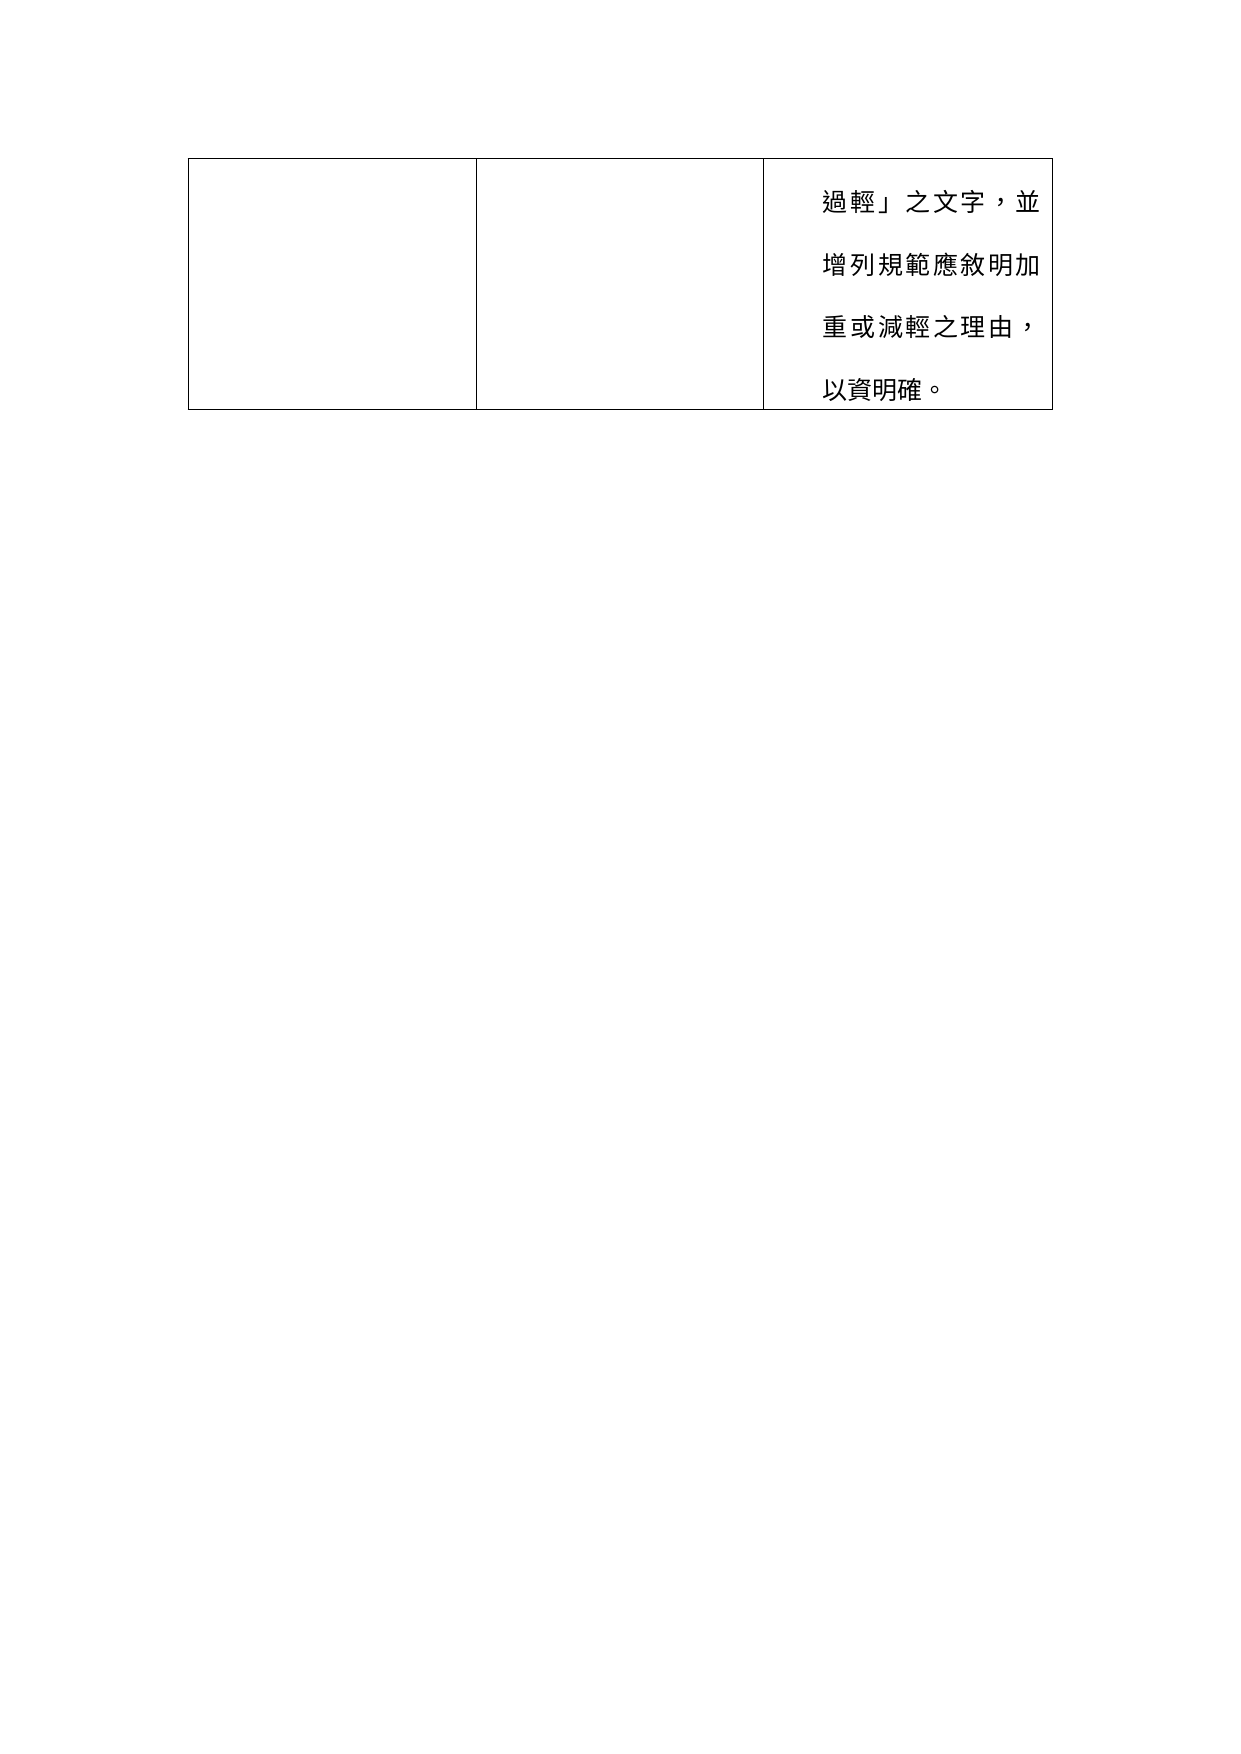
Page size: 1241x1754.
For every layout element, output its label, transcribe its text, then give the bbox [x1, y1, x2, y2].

table_cell [189, 159, 476, 409]
table_cell 過輕」之文字，並增列規範應敘明加重或減輕之理由，以資明確。 [764, 159, 1052, 409]
table_cell [477, 159, 763, 409]
